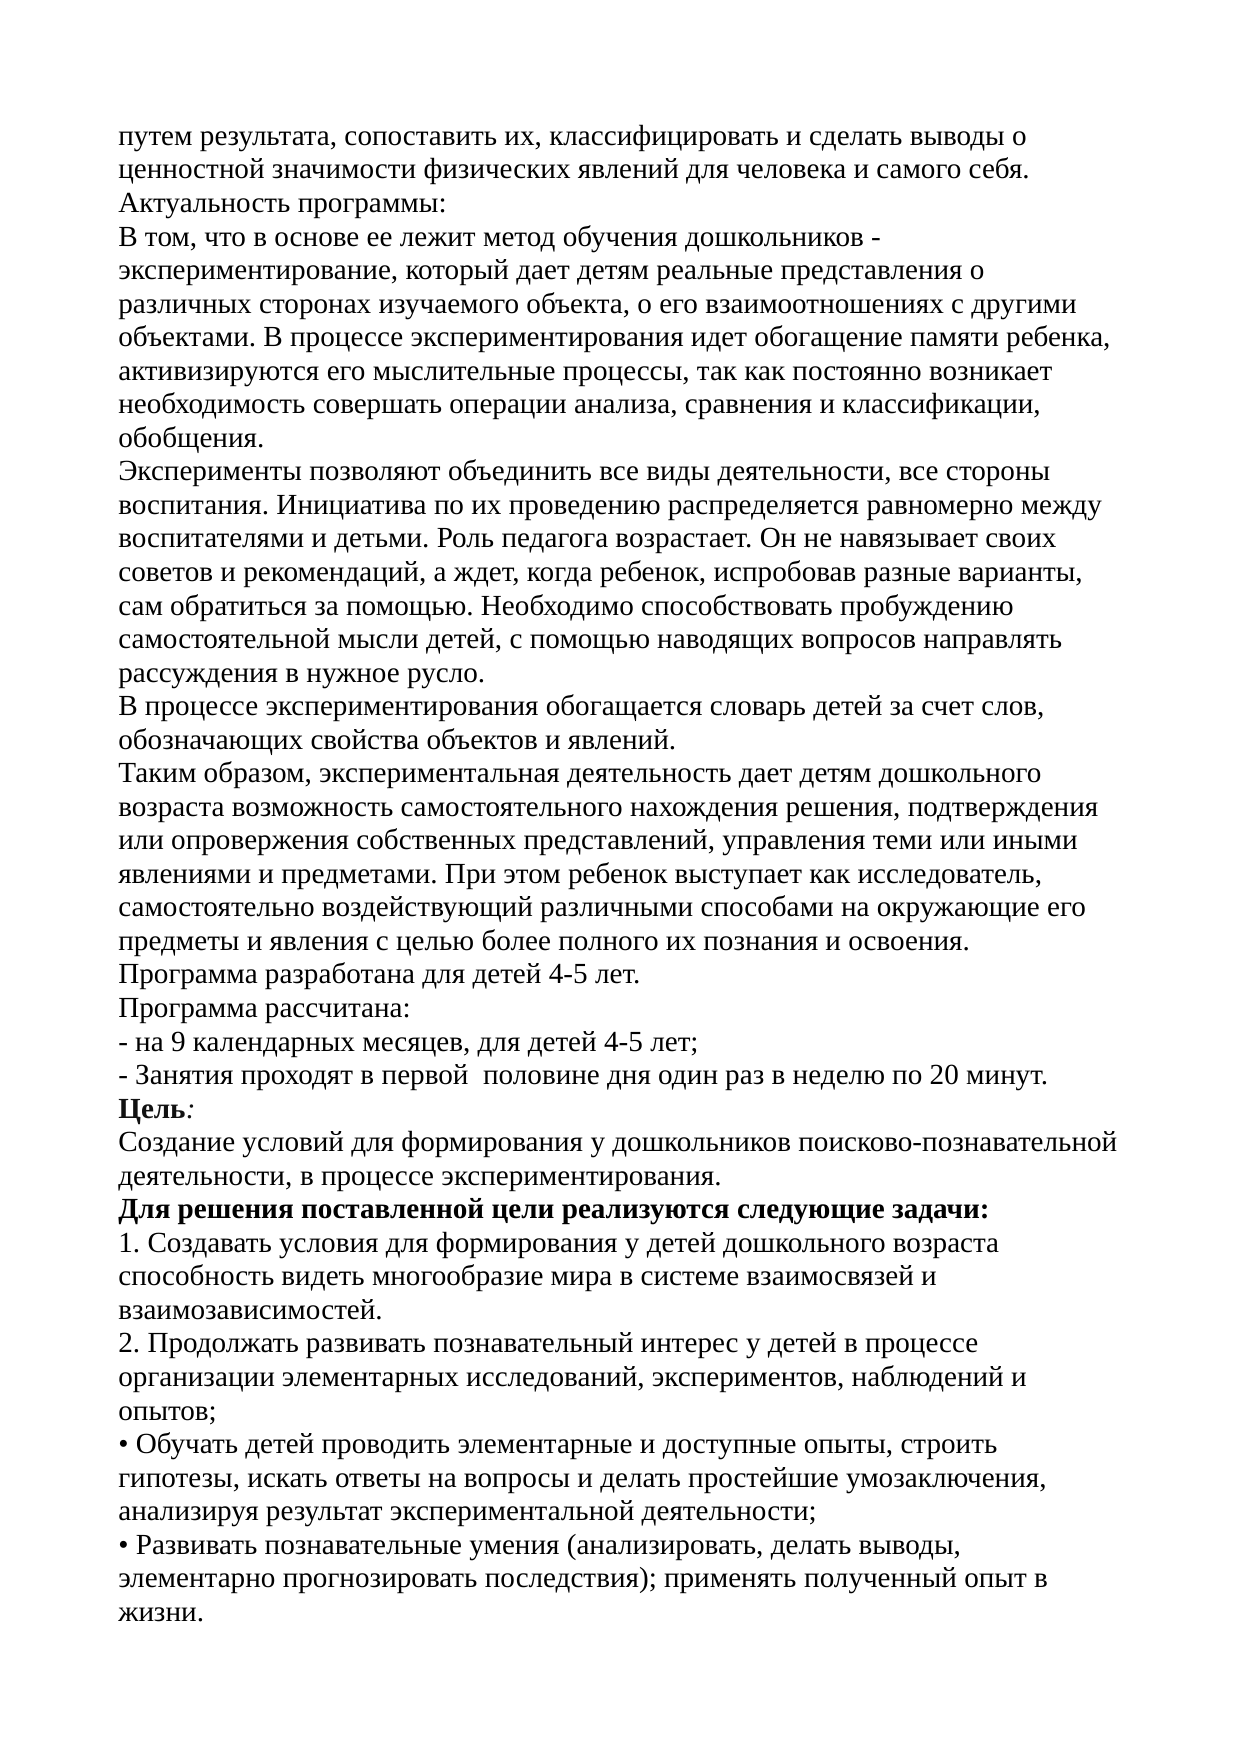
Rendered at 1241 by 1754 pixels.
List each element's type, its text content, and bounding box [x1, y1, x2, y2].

text 2. Продолжать развивать познавательный интерес у детей в процессе организации элементарных исследований, экспериментов, наблюдений и опытов; [118, 1326, 1122, 1426]
text Для решения поставленной цели реализуются следующие задачи: [118, 1191, 1122, 1225]
text - на 9 календарных месяцев, для детей 4-5 лет; [118, 1024, 1122, 1057]
text 1. Создавать условия для формирования у детей дошкольного возраста способность видеть многообразие мира в системе взаимосвязей и взаимозависимостей. [118, 1225, 1122, 1326]
text • Развивать познавательные умения (анализировать, делать выводы, элементарно прогнозировать последствия); применять полученный опыт в жизни. [118, 1527, 1122, 1627]
text • Обучать детей проводить элементарные и доступные опыты, строить гипотезы, искать ответы на вопросы и делать простейшие умозаключения, анализируя результат экспериментальной деятельности; [118, 1426, 1122, 1527]
text Актуальность программы: [118, 185, 1122, 219]
text Создание условий для формирования у дошкольников поисково-познавательной деятельности, в процессе экспериментирования. [118, 1124, 1122, 1191]
text В процессе экспериментирования обогащается словарь детей за счет слов, обозначающих свойства объектов и явлений. [118, 688, 1122, 755]
text Цель: [118, 1091, 1122, 1124]
text Программа рассчитана: [118, 990, 1122, 1024]
text В том, что в основе ее лежит метод обучения дошкольников - экспериментирование, который дает детям реальные представления о различных сторонах изучаемого объекта, о его взаимоотношениях с другими объектами. В процессе экспериментирования идет обогащение памяти ребенка, активизируются его мыслительные процессы, так как постоянно возникает необходимость совершать операции анализа, сравнения и классификации, обобщения. [118, 219, 1122, 453]
text Программа разработана для детей 4-5 лет. [118, 957, 1122, 990]
text Таким образом, экспериментальная деятельность дает детям дошкольного возраста возможность самостоятельного нахождения решения, подтверждения или опровержения собственных представлений, управления теми или иными явлениями и предметами. При этом ребенок выступает как исследователь, самостоятельно воздействующий различными способами на окружающие его предметы и явления с целью более полного их познания и освоения. [118, 755, 1122, 957]
text путем результата, сопоставить их, классифицировать и сделать выводы о ценностной значимости физических явлений для человека и самого себя. [118, 118, 1122, 185]
text Эксперименты позволяют объединить все виды деятельности, все стороны воспитания. Инициатива по их проведению распределяется равномерно между воспитателями и детьми. Роль педагога возрастает. Он не навязывает своих советов и рекомендаций, а ждет, когда ребенок, испробовав разные варианты, сам обратиться за помощью. Необходимо способствовать пробуждению самостоятельной мысли детей, с помощью наводящих вопросов направлять рассуждения в нужное русло. [118, 453, 1122, 688]
text - Занятия проходят в первой половине дня один раз в неделю по 20 минут. [118, 1057, 1122, 1091]
